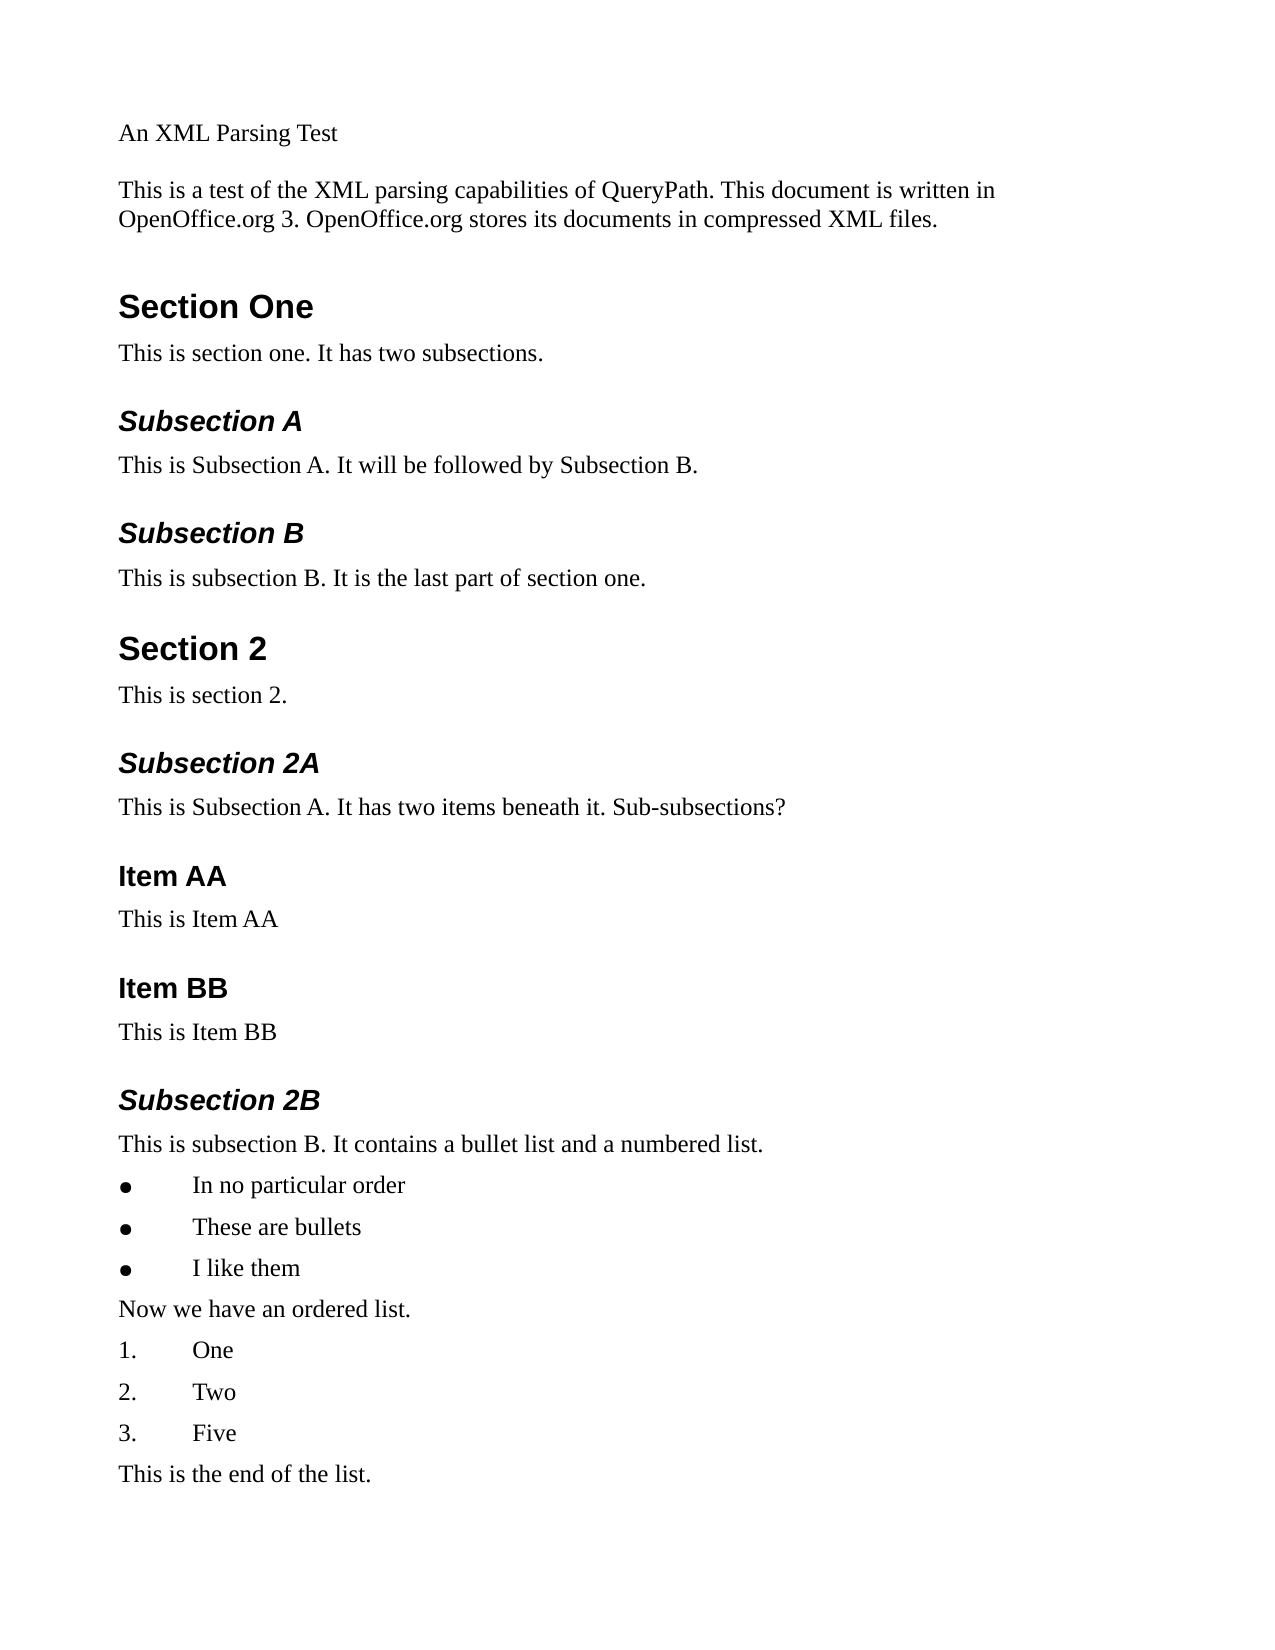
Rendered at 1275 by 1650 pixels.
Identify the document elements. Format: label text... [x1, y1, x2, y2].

list Two [118, 1377, 1157, 1405]
subtitle Subsection 2B [118, 1083, 1157, 1117]
list Five [118, 1418, 1157, 1447]
text This is Item AA [118, 904, 1157, 933]
subtitle Item BB [118, 971, 1157, 1004]
text This is section one. It has two subsections. [118, 338, 1157, 367]
text This is Subsection A. It has two items beneath it. Sub-subsections? [118, 792, 1157, 821]
list I like them [118, 1253, 1157, 1282]
text This is section 2. [118, 680, 1157, 709]
text An XML Parsing Test [118, 118, 1157, 147]
text Now we have an ordered list. [118, 1294, 1157, 1323]
text This is subsection B. It contains a bullet list and a numbered list. [118, 1129, 1157, 1158]
subtitle Subsection A [118, 404, 1157, 438]
text This is Item BB [118, 1017, 1157, 1046]
text This is Subsection A. It will be followed by Subsection B. [118, 450, 1157, 479]
list These are bullets [118, 1212, 1157, 1240]
subtitle Item AA [118, 858, 1157, 892]
subtitle Section One [118, 287, 1157, 326]
subtitle Subsection 2A [118, 746, 1157, 780]
text This is a test of the XML parsing capabilities of QueryPath. This document is written in OpenOffice.org 3. OpenOffice.org stores its documents in compressed XML files. [118, 176, 1157, 233]
subtitle Section 2 [118, 629, 1157, 667]
subtitle Subsection B [118, 517, 1157, 550]
text This is subsection B. It is the last part of section one. [118, 563, 1157, 591]
list In no particular order [118, 1170, 1157, 1199]
text This is the end of the list. [118, 1459, 1157, 1488]
list One [118, 1335, 1157, 1364]
